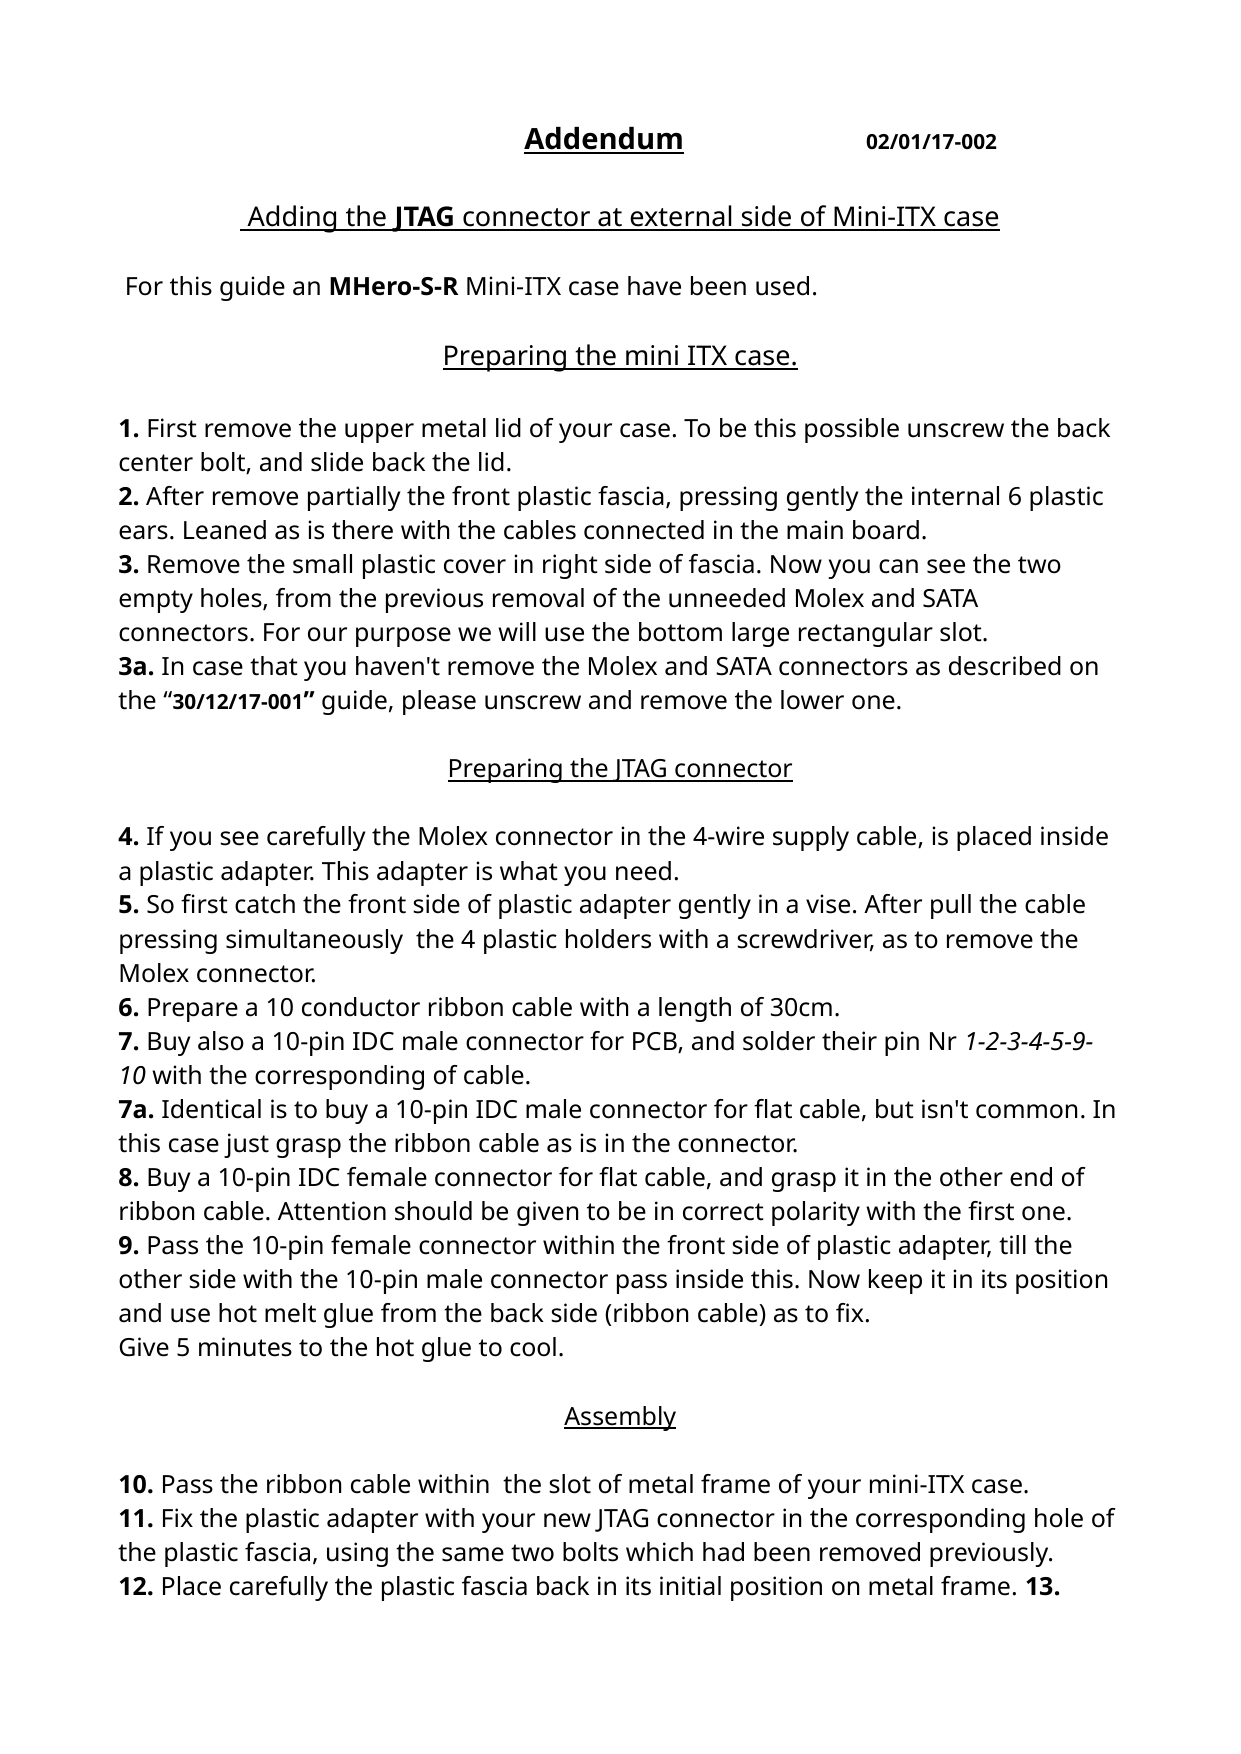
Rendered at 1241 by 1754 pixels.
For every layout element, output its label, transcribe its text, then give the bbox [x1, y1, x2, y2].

text Assembly [118, 1398, 1122, 1432]
text 10. Pass the ribbon cable within the slot of metal frame of your mini-ITX case. [118, 1466, 1122, 1500]
text 4. If you see carefully the Molex connector in the 4-wire supply cable, is placed inside a plastic adapter. This adapter is what you need. [118, 819, 1122, 887]
text 9. Pass the 10-pin female connector within the front side of plastic adapter, till the other side with the 10-pin male connector pass inside this. Now keep it in its position and use hot melt glue from the back side (ribbon cable) as to fix. [118, 1228, 1122, 1330]
text 3. Remove the small plastic cover in right side of fascia. Now you can see the two empty holes, from the previous removal of the unneeded Molex and SATA connectors. For our purpose we will use the bottom large rectangular slot. [118, 547, 1122, 649]
text 6. Prepare a 10 conductor ribbon cable with a length of 30cm. [118, 989, 1122, 1023]
text 1. First remove the upper metal lid of your case. To be this possible unscrew the back center bolt, and slide back the lid. [118, 410, 1122, 478]
text 7. Buy also a 10-pin IDC male connector for PCB, and solder their pin Nr 1-2-3-4-5-9-10 with the corresponding of cable. [118, 1023, 1122, 1092]
text For this guide an MHero-S-R Mini-ITX case have been used. [118, 268, 1122, 302]
text 11. Fix the plastic adapter with your new JTAG connector in the corresponding hole of the plastic fascia, using the same two bolts which had been removed previously. [118, 1500, 1122, 1568]
text Preparing the JTAG connector [118, 751, 1122, 785]
text Addendum 02/01/17-002 [118, 118, 1122, 158]
text 5. So first catch the front side of plastic adapter gently in a vise. After pull the cable pressing simultaneously the 4 plastic holders with a screwdriver, as to remove the Molex connector. [118, 887, 1122, 989]
text 8. Buy a 10-pin IDC female connector for flat cable, and grasp it in the other end of ribbon cable. Attention should be given to be in correct polarity with the first one. [118, 1160, 1122, 1228]
text 12. Place carefully the plastic fascia back in its initial position on metal frame. 13. [118, 1568, 1122, 1602]
text Give 5 minutes to the hot glue to cool. [118, 1330, 1122, 1364]
text 3a. In case that you haven't remove the Molex and SATA connectors as described on the “30/12/17-001” guide, please unscrew and remove the lower one. [118, 649, 1122, 717]
text Adding the JTAG connector at external side of Mini-ITX case [118, 197, 1122, 234]
text Preparing the mini ITX case. [118, 337, 1122, 373]
text 2. After remove partially the front plastic fascia, pressing gently the internal 6 plastic ears. Leaned as is there with the cables connected in the main board. [118, 478, 1122, 547]
text 7a. Identical is to buy a 10-pin IDC male connector for flat cable, but isn't common. In this case just grasp the ribbon cable as is in the connector. [118, 1092, 1122, 1160]
